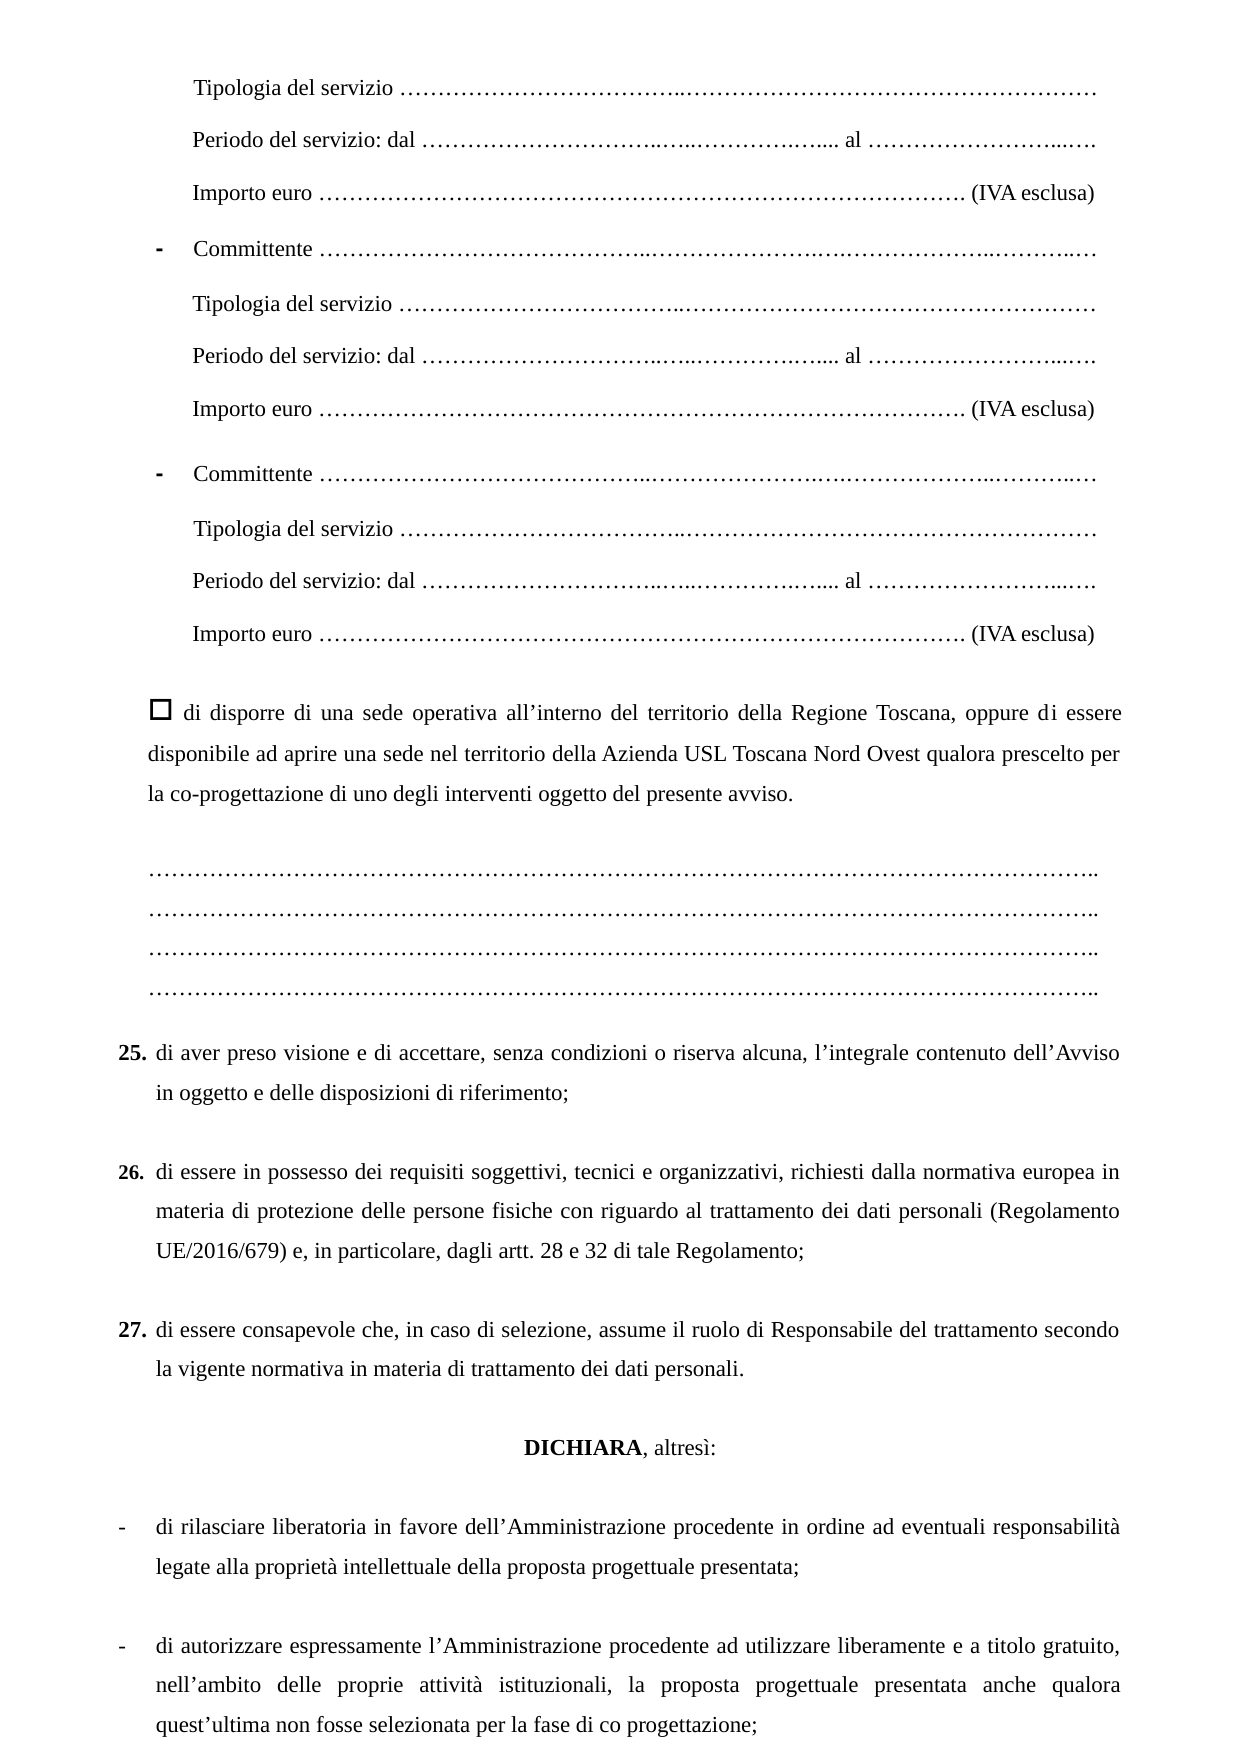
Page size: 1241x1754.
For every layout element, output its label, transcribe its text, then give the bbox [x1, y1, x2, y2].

text …………………………………………………………………………………………………………….. [148, 895, 1122, 921]
text …………………………………………………………………………………………………………….. [148, 974, 1122, 1000]
text …………………………………………………………………………………………………………….. [148, 855, 1122, 882]
list di autorizzare espressamente l’Amministrazione procedente ad utilizzare liberamente e a titolo gratuito, nell’ambito delle proprie attività istituzionali, la proposta progettuale presentata anche qualora quest’ultima non fosse selezionata per la fase di co progettazione; [118, 1632, 1122, 1737]
text DICHIARA, altresì: [118, 1434, 1122, 1461]
list di essere consapevole che, in caso di selezione, assume il ruolo di Responsabile del trattamento secondo la vigente normativa in materia di trattamento dei dati personali. [118, 1316, 1122, 1382]
text Tipologia del servizio ………………………………..……………………………………………… [193, 74, 1122, 100]
text Importo euro …………………………………………………………………………. (IVA esclusa) [192, 395, 1122, 421]
list di essere in possesso dei requisiti soggettivi, tecnici e organizzativi, richiesti dalla normativa europea in materia di protezione delle persone fisiche con riguardo al trattamento dei dati personali (Regolamento UE/2016/679) e, in particolare, dagli artt. 28 e 32 di tale Regolamento; [118, 1158, 1122, 1263]
text Periodo del servizio: dal …………………………..…..………….….... al ……………………...…. [192, 127, 1122, 153]
text Periodo del servizio: dal …………………………..…..………….….... al ……………………...…. [192, 342, 1122, 369]
list di rilasciare liberatoria in favore dell’Amministrazione procedente in ordine ad eventuali responsabilità legate alla proprietà intellettuale della proposta progettuale presentata; [118, 1513, 1122, 1579]
text …………………………………………………………………………………………………………….. [148, 934, 1122, 961]
list di aver preso visione e di accettare, senza condizioni o riserva alcuna, l’integrale contenuto dell’Avviso in oggetto e delle disposizioni di riferimento; [118, 1039, 1122, 1105]
text Importo euro …………………………………………………………………………. (IVA esclusa) [192, 179, 1122, 206]
list Committente ……………………………………..………………….….………………..………..… [156, 232, 1122, 263]
text Importo euro …………………………………………………………………………. (IVA esclusa) [192, 620, 1122, 647]
list Committente ……………………………………..………………….….………………..………..… [156, 457, 1122, 488]
text Tipologia del servizio ………………………………..……………………………………………… [193, 515, 1122, 541]
text  di disporre di una sede operativa all’interno del territorio della Regione Toscana, oppure di essere disponibile ad aprire una sede nel territorio della Azienda USL Toscana Nord Ovest qualora prescelto per la co-progettazione di uno degli interventi oggetto del presente avviso. [148, 699, 1122, 806]
text Tipologia del servizio ………………………………..……………………………………………… [192, 289, 1122, 316]
text Periodo del servizio: dal …………………………..…..………….….... al ……………………...…. [192, 568, 1122, 594]
